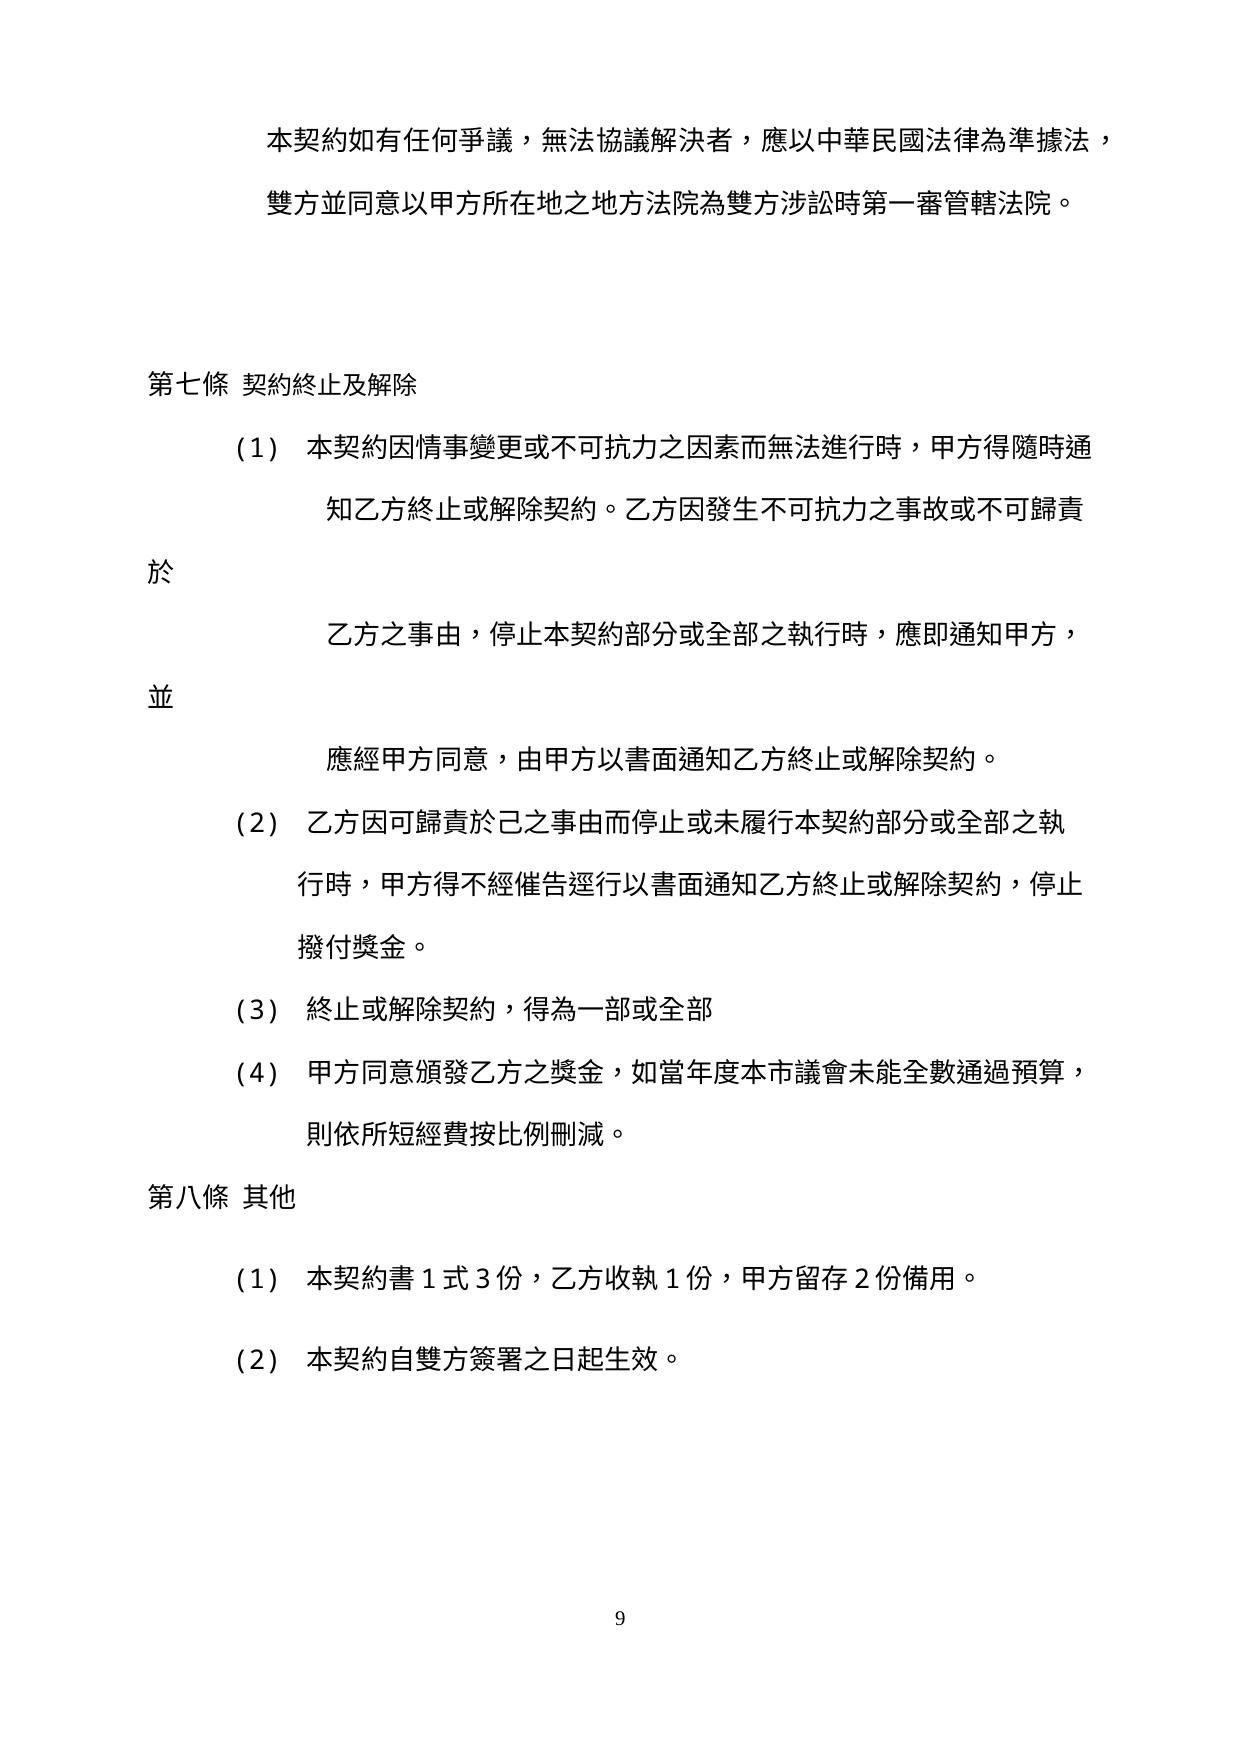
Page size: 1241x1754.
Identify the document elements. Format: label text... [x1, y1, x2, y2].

list 甲方同意頒發乙方之獎金，如當年度本市議會未能全數通過預算，則依所短經費按比例刪減。 [257, 1029, 1092, 1154]
list 本契約自雙方簽署之日起生效。 [257, 1316, 1092, 1379]
text 乙方之事由，停止本契約部分或全部之執行時，應即通知甲方，並 [148, 591, 1092, 716]
text 行時，甲方得不經催告逕行以書面通知乙方終止或解除契約，停止 [148, 841, 1092, 904]
text 應經甲方同意，由甲方以書面通知乙方終止或解除契約。 [148, 716, 1092, 779]
text 撥付獎金。 [148, 904, 1092, 966]
text 本契約如有任何爭議，無法協議解決者，應以中華民國法律為準據法，雙方並同意以甲方所在地之地方法院為雙方涉訟時第一審管轄法院。 [266, 97, 1092, 222]
list 本契約書1式3份，乙方收執1份，甲方留存2份備用。 [257, 1235, 1092, 1297]
text 第八條 其他 [148, 1154, 1092, 1216]
list 終止或解除契約，得為一部或全部 [257, 966, 1092, 1029]
text 知乙方終止或解除契約。乙方因發生不可抗力之事故或不可歸責於 [148, 466, 1092, 591]
text 第七條 契約終止及解除 [148, 341, 1092, 404]
list 乙方因可歸責於己之事由而停止或未履行本契約部分或全部之執 [257, 779, 1092, 841]
list 本契約因情事變更或不可抗力之因素而無法進行時，甲方得隨時通 [257, 404, 1092, 466]
